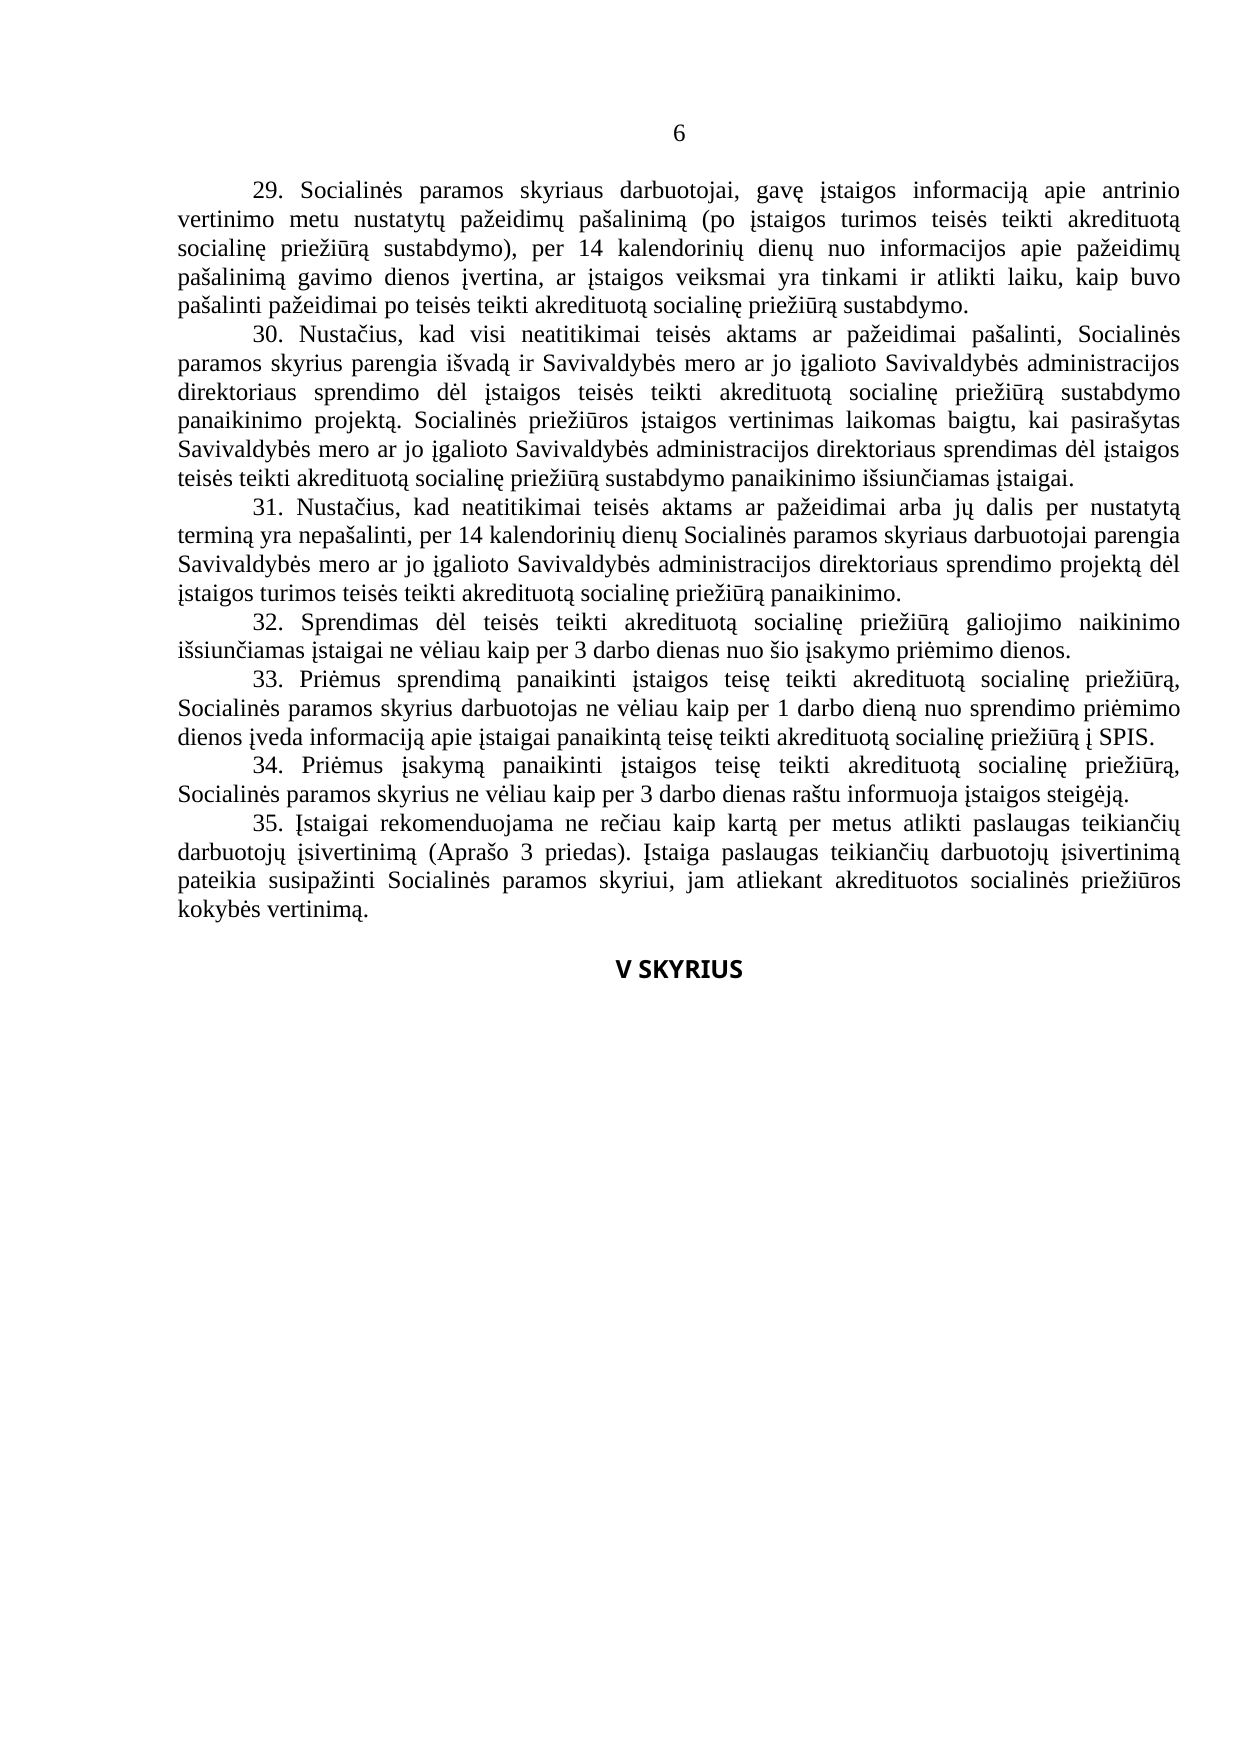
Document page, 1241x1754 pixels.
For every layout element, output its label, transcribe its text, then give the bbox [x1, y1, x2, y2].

text 29. Socialinės paramos skyriaus darbuotojai, gavę įstaigos informaciją apie antrinio vertinimo metu nustatytų pažeidimų pašalinimą (po įstaigos turimos teisės teikti akredituotą socialinę priežiūrą sustabdymo), per 14 kalendorinių dienų nuo informacijos apie pažeidimų pašalinimą gavimo dienos įvertina, ar įstaigos veiksmai yra tinkami ir atlikti laiku, kaip buvo pašalinti pažeidimai po teisės teikti akredituotą socialinę priežiūrą sustabdymo. [177, 176, 1181, 319]
text 32. Sprendimas dėl teisės teikti akredituotą socialinę priežiūrą galiojimo naikinimo išsiunčiamas įstaigai ne vėliau kaip per 3 darbo dienas nuo šio įsakymo priėmimo dienos. [177, 607, 1181, 664]
text 30. Nustačius, kad visi neatitikimai teisės aktams ar pažeidimai pašalinti, Socialinės paramos skyrius parengia išvadą ir Savivaldybės mero ar jo įgalioto Savivaldybės administracijos direktoriaus sprendimo dėl įstaigos teisės teikti akredituotą socialinę priežiūrą sustabdymo panaikinimo projektą. Socialinės priežiūros įstaigos vertinimas laikomas baigtu, kai pasirašytas Savivaldybės mero ar jo įgalioto Savivaldybės administracijos direktoriaus sprendimas dėl įstaigos teisės teikti akredituotą socialinę priežiūrą sustabdymo panaikinimo išsiunčiamas įstaigai. [177, 319, 1181, 492]
text V SKYRIUS [177, 952, 1181, 986]
text 31. Nustačius, kad neatitikimai teisės aktams ar pažeidimai arba jų dalis per nustatytą terminą yra nepašalinti, per 14 kalendorinių dienų Socialinės paramos skyriaus darbuotojai parengia Savivaldybės mero ar jo įgalioto Savivaldybės administracijos direktoriaus sprendimo projektą dėl įstaigos turimos teisės teikti akredituotą socialinę priežiūrą panaikinimo. [177, 492, 1181, 607]
text 35. Įstaigai rekomenduojama ne rečiau kaip kartą per metus atlikti paslaugas teikiančių darbuotojų įsivertinimą (Aprašo 3 priedas). Įstaiga paslaugas teikiančių darbuotojų įsivertinimą pateikia susipažinti Socialinės paramos skyriui, jam atliekant akredituotos socialinės priežiūros kokybės vertinimą. [177, 808, 1181, 923]
text 33. Priėmus sprendimą panaikinti įstaigos teisę teikti akredituotą socialinę priežiūrą, Socialinės paramos skyrius darbuotojas ne vėliau kaip per 1 darbo dieną nuo sprendimo priėmimo dienos įveda informaciją apie įstaigai panaikintą teisę teikti akredituotą socialinę priežiūrą į SPIS. [177, 664, 1181, 751]
text 34. Priėmus įsakymą panaikinti įstaigos teisę teikti akredituotą socialinę priežiūrą, Socialinės paramos skyrius ne vėliau kaip per 3 darbo dienas raštu informuoja įstaigos steigėją. [177, 751, 1181, 808]
